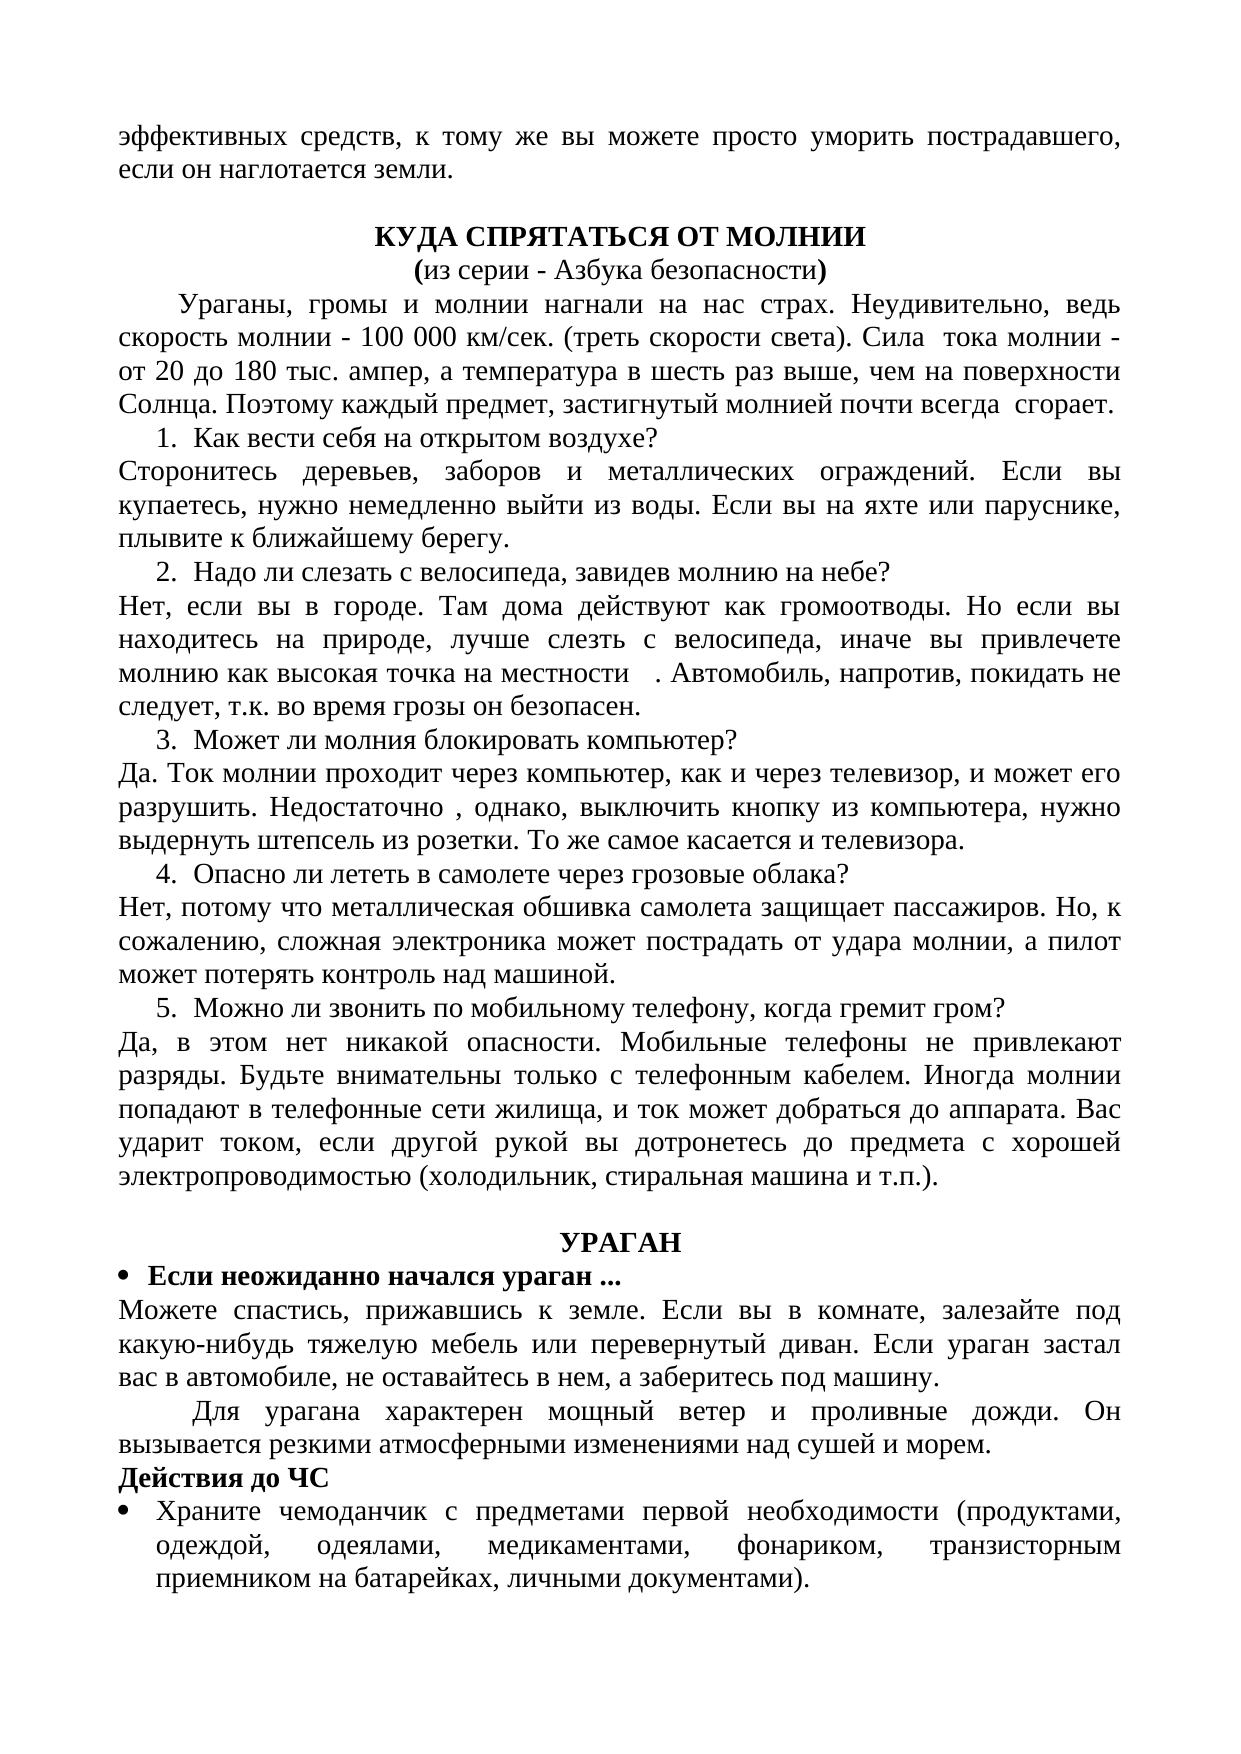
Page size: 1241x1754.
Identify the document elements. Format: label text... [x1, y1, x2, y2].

list Как вести себя на открытом воздухе? [156, 420, 1122, 453]
text Да. Ток молнии проходит через компьютер, как и через телевизор, и может его разрушить. Недостаточно , однако, выключить кнопку из компьютера, нужно выдернуть штепсель из розетки. То же самое касается и телевизора. [118, 755, 1122, 856]
text Для урагана характерен мощный ветер и проливные дожди. Он вызывается резкими атмосферными изменениями над сушей и морем. [118, 1393, 1122, 1460]
subtitle КУДА СПРЯТАТЬСЯ ОТ МОЛНИИ [118, 219, 1122, 252]
list Если неожиданно начался ураган ... [118, 1258, 1122, 1292]
text Нет, если вы в городе. Там дома действуют как громоотводы. Но если вы находитесь на природе, лучше слезть с велосипеда, иначе вы привлечете молнию как высокая точка на местности . Автомобиль, напротив, покидать не следует, т.к. во время грозы он безопасен. [118, 588, 1122, 722]
text эффективных средств, к тому же вы можете просто уморить пострадавшего, если он наглотается земли. [118, 118, 1122, 185]
list Может ли молния блокировать компьютер? [156, 722, 1122, 755]
text Да, в этом нет никакой опасности. Мобильные телефоны не привлекают разряды. Будьте внимательны только с телефонным кабелем. Иногда молнии попадают в телефонные сети жилища, и ток может добраться до аппарата. Вас ударит током, если другой рукой вы дотронетесь до предмета с хорошей электропроводимостью (холодильник, стиральная машина и т.п.). [118, 1024, 1122, 1191]
text Действия до ЧС [118, 1460, 1122, 1493]
list Храните чемоданчик с предметами первой необходимости (продуктами, одеждой, одеялами, медикаментами, фонариком, транзисторным приемником на батарейках, личными документами). [118, 1493, 1122, 1594]
text Ураганы, громы и молнии нагнали на нас страх. Неудивительно, ведь скорость молнии - 100 000 км/сек. (треть скорости света). Сила тока молнии - от 20 до 180 тыс. ампер, а температура в шесть раз выше, чем на поверхности Солнца. Поэтому каждый предмет, застигнутый молнией почти всегда сгорает. [118, 286, 1122, 420]
list Можно ли звонить по мобильному телефону, когда гремит гром? [156, 990, 1122, 1024]
text Нет, потому что металлическая обшивка самолета защищает пассажиров. Но, к сожалению, сложная электроника может пострадать от удара молнии, а пилот может потерять контроль над машиной. [118, 889, 1122, 990]
text Можете спастись, прижавшись к земле. Если вы в комнате, залезайте под какую-нибудь тяжелую мебель или перевернутый диван. Если ураган застал вас в автомобиле, не оставайтесь в нем, а заберитесь под машину. [118, 1292, 1122, 1393]
list Надо ли слезать с велосипеда, завидев молнию на небе? [156, 554, 1122, 588]
text УРАГАН [118, 1225, 1122, 1258]
list Опасно ли лететь в самолете через грозовые облака? [156, 856, 1122, 889]
text Сторонитесь деревьев, заборов и металлических ограждений. Если вы купаетесь, нужно немедленно выйти из воды. Если вы на яхте или паруснике, плывите к ближайшему берегу. [118, 453, 1122, 554]
text (из серии - Азбука безопасности) [118, 252, 1122, 286]
